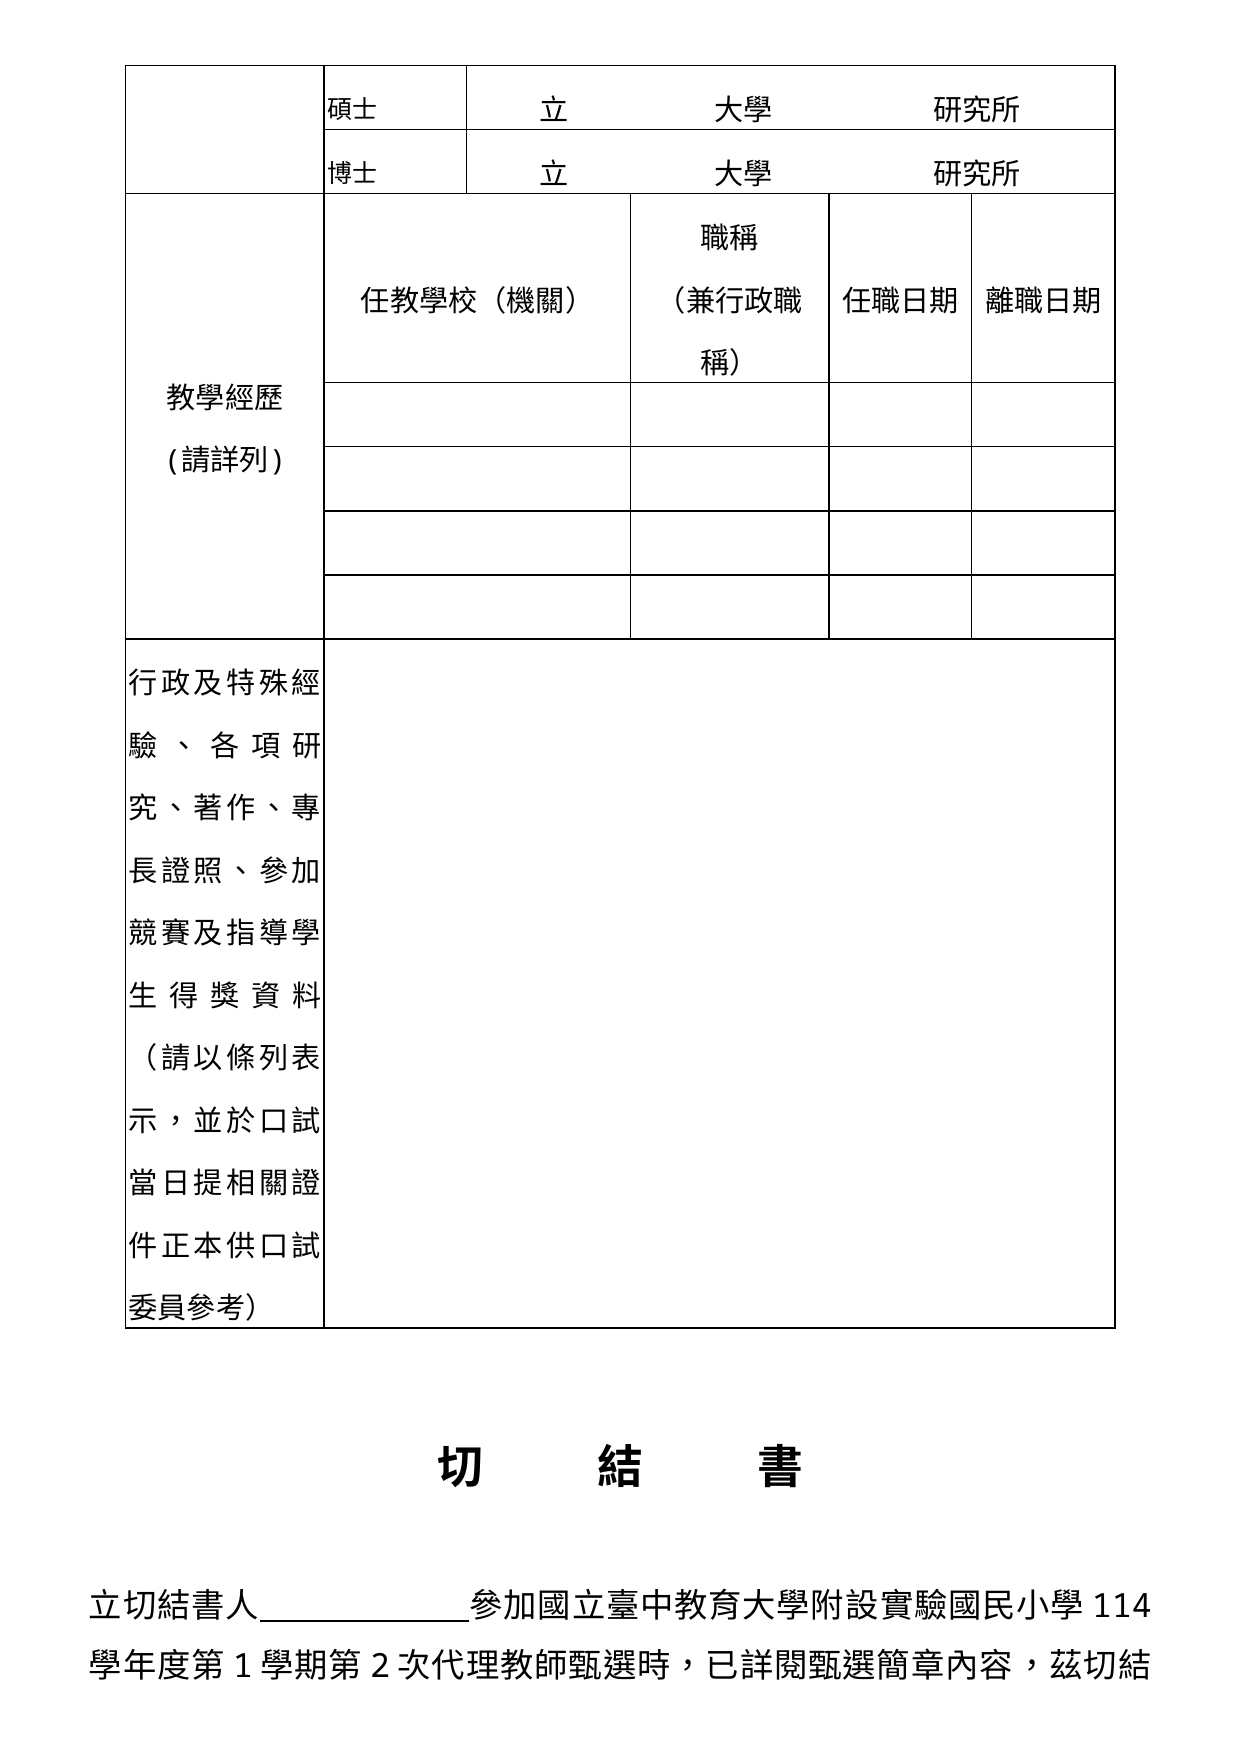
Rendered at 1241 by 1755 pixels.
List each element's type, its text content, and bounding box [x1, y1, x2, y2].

table_cell 行政及特殊經驗、各項研究、著作、專長證照、參加競賽及指導學生得獎資料（請以條列表示，並於口試當日提相關證件正本供口試委員參考） [126, 640, 323, 1327]
table_cell [830, 447, 971, 510]
table_cell 立 大學 研究所 [467, 66, 1114, 129]
table_cell 任職日期 [830, 194, 971, 382]
table_cell 教學經歷 (請詳列) [126, 194, 323, 638]
text 切 結 書 [89, 1391, 1152, 1516]
text 立切結書人 參加國立臺中教育大學附設實驗國民小學114學年度第1學期第2次代理教師甄選時，已詳閱甄選簡章內容，茲切結 [89, 1579, 1152, 1687]
table_cell 碩士 [325, 66, 466, 129]
table_cell 離職日期 [972, 194, 1114, 382]
table_cell [631, 576, 828, 638]
table_cell [325, 383, 630, 446]
table_cell [972, 447, 1114, 510]
table_cell [972, 576, 1114, 638]
table_cell 任教學校（機關） [325, 194, 630, 382]
table_cell [325, 640, 1114, 1327]
table_cell [325, 576, 630, 638]
table_cell [972, 512, 1114, 574]
table_cell [325, 447, 630, 510]
table_cell [631, 512, 828, 574]
table_cell [126, 66, 323, 193]
table_cell [830, 512, 971, 574]
table_cell [631, 383, 828, 446]
table_cell [631, 447, 828, 510]
table_cell 立 大學 研究所 [467, 130, 1114, 193]
table_cell 職稱 （兼行政職稱） [631, 194, 828, 382]
table_cell [830, 383, 971, 446]
table_cell 博士 [325, 130, 466, 193]
table_cell [325, 512, 630, 574]
table_cell [830, 576, 971, 638]
table_cell [972, 383, 1114, 446]
